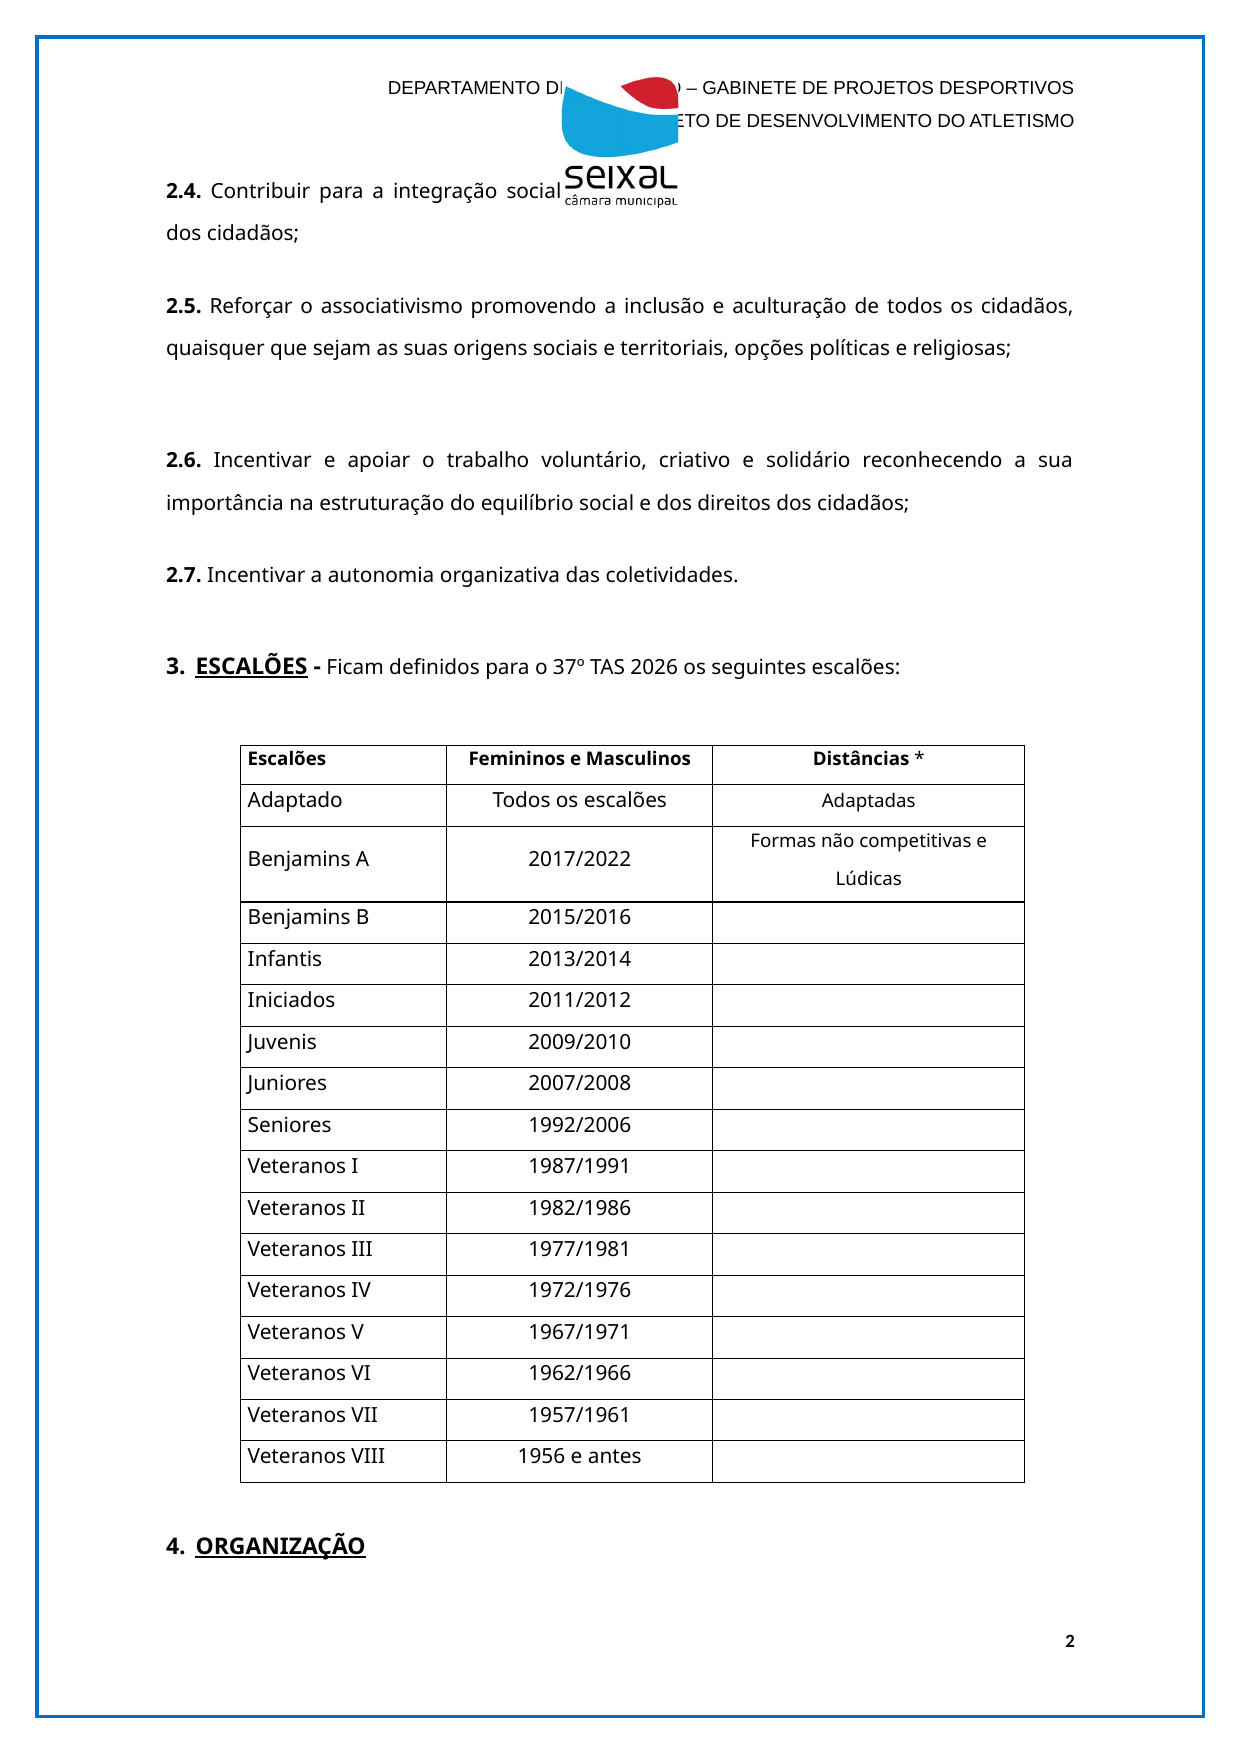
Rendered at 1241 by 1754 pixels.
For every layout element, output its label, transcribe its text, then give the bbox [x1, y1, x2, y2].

table_cell Veteranos VI [241, 1359, 446, 1399]
table_cell 1992/2006 [447, 1110, 712, 1150]
table_cell Veteranos VIII [241, 1441, 446, 1482]
list ORGANIZAÇÃO [166, 1530, 1074, 1561]
table_cell 1957/1961 [447, 1400, 712, 1440]
table_cell 2017/2022 [447, 827, 712, 901]
table_cell Iniciados [241, 985, 446, 1026]
table_cell [713, 985, 1024, 1026]
table_cell [713, 944, 1024, 984]
list ESCALÕES - Ficam definidos para o 37º TAS 2026 os seguintes escalões: [166, 650, 1074, 681]
table_cell Juniores [241, 1068, 446, 1109]
table_cell Veteranos V [241, 1317, 446, 1357]
table_cell [713, 1068, 1024, 1109]
table_cell 2013/2014 [447, 944, 712, 984]
table_cell 1982/1986 [447, 1193, 712, 1233]
table_cell 2007/2008 [447, 1068, 712, 1109]
table_cell 1956 e antes [447, 1441, 712, 1482]
table_cell Veteranos VII [241, 1400, 446, 1440]
table_cell 1972/1976 [447, 1276, 712, 1316]
table_cell [713, 1027, 1024, 1067]
table_cell [713, 1193, 1024, 1233]
table_header Femininos e Masculinos [447, 746, 712, 784]
table_cell [713, 1151, 1024, 1192]
table_cell 2011/2012 [447, 985, 712, 1026]
table_cell 2015/2016 [447, 903, 712, 943]
table_cell [713, 1400, 1024, 1440]
table_cell Formas não competitivas e Lúdicas [713, 827, 1024, 901]
table_cell [713, 1234, 1024, 1274]
table_cell [713, 1317, 1024, 1357]
table_header Escalões [241, 746, 446, 784]
table_cell Benjamins B [241, 903, 446, 943]
text 2.7. Incentivar a autonomia organizativa das coletividades. [166, 560, 1074, 589]
table_cell 1967/1971 [447, 1317, 712, 1357]
table_cell Veteranos II [241, 1193, 446, 1233]
table_cell Benjamins A [241, 827, 446, 901]
table_cell 1987/1991 [447, 1151, 712, 1192]
table_cell [713, 903, 1024, 943]
table_cell 1962/1966 [447, 1359, 712, 1399]
table_cell Veteranos III [241, 1234, 446, 1274]
table_header Distâncias * [713, 746, 1024, 784]
table_cell Todos os escalões [447, 785, 712, 826]
table_cell [713, 1359, 1024, 1399]
table_cell [713, 1276, 1024, 1316]
table_cell Adaptado [241, 785, 446, 826]
table_cell Adaptadas [713, 785, 1024, 826]
table_cell Seniores [241, 1110, 446, 1150]
table_cell Veteranos IV [241, 1276, 446, 1316]
table_cell [713, 1110, 1024, 1150]
text 2.6. Incentivar e apoiar o trabalho voluntário, criativo e solidário reconhecendo a sua importância na estruturação do equilíbrio social e dos direitos dos cidadãos; [166, 445, 1074, 516]
table_cell 2009/2010 [447, 1027, 712, 1067]
table_cell Juvenis [241, 1027, 446, 1067]
table_cell Infantis [241, 944, 446, 984]
text 2.5. Reforçar o associativismo promovendo a inclusão e aculturação de todos os cidadãos, quaisquer que sejam as suas origens sociais e territoriais, opções políticas e religiosas; [166, 291, 1074, 362]
text 2.4. Contribuir para a integração social dos cidadãos; [166, 176, 1074, 247]
table_cell [713, 1441, 1024, 1482]
table_cell 1977/1981 [447, 1234, 712, 1274]
table_cell Veteranos I [241, 1151, 446, 1192]
